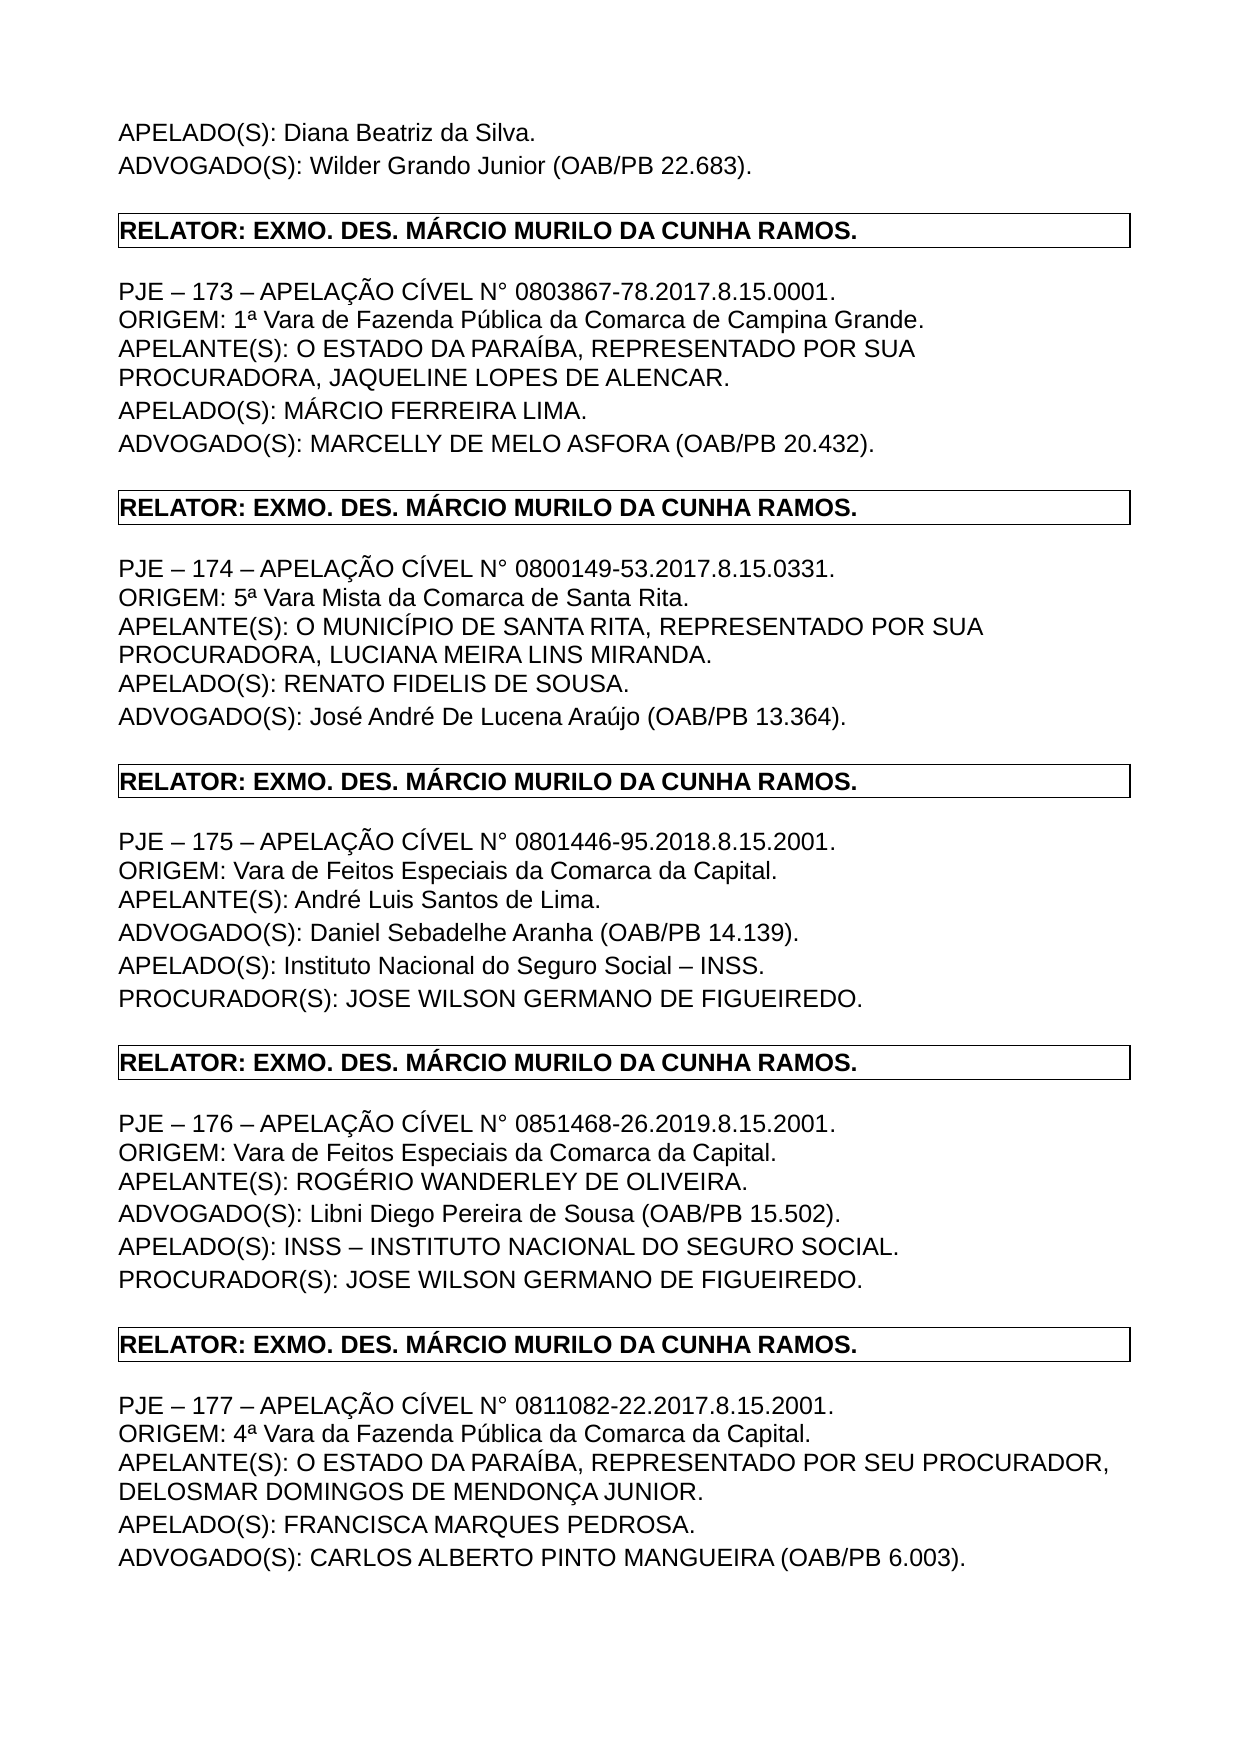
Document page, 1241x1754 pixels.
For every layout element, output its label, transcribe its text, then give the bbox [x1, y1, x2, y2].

text APELANTE(S): André Luis Santos de Lima. [118, 885, 1122, 913]
text PJE – 175 – APELAÇÃO CÍVEL N° 0801446-95.2018.8.15.2001. [118, 827, 1122, 856]
text APELANTE(S): O MUNICÍPIO DE SANTA RITA, REPRESENTADO POR SUA PROCURADORA, LUCIANA MEIRA LINS MIRANDA. [118, 611, 1122, 669]
text PJE – 176 – APELAÇÃO CÍVEL N° 0851468-26.2019.8.15.2001. [118, 1109, 1122, 1138]
text APELADO(S): Diana Beatriz da Silva. [118, 118, 1131, 147]
text RELATOR: EXMO. DES. MÁRCIO MURILO DA CUNHA RAMOS. [119, 214, 1129, 247]
text APELANTE(S): O ESTADO DA PARAÍBA, REPRESENTADO POR SEU PROCURADOR, DELOSMAR DOMINGOS DE MENDONÇA JUNIOR. [118, 1448, 1122, 1506]
text RELATOR: EXMO. DES. MÁRCIO MURILO DA CUNHA RAMOS. [119, 765, 1129, 797]
text APELADO(S): RENATO FIDELIS DE SOUSA. [118, 669, 1122, 698]
text RELATOR: EXMO. DES. MÁRCIO MURILO DA CUNHA RAMOS. [119, 1328, 1129, 1361]
text APELANTE(S): ROGÉRIO WANDERLEY DE OLIVEIRA. [118, 1166, 1122, 1195]
text APELADO(S): MÁRCIO FERREIRA LIMA. [118, 396, 1131, 424]
text ADVOGADO(S): José André De Lucena Araújo (OAB/PB 13.364). [118, 702, 1131, 731]
text ADVOGADO(S): Libni Diego Pereira de Sousa (OAB/PB 15.502). [118, 1199, 1131, 1228]
text APELADO(S): FRANCISCA MARQUES PEDROSA. [118, 1510, 1131, 1538]
text ORIGEM: 4ª Vara da Fazenda Pública da Comarca da Capital. [118, 1419, 1122, 1448]
text APELANTE(S): O ESTADO DA PARAÍBA, REPRESENTADO POR SUA PROCURADORA, JAQUELINE LOPES DE ALENCAR. [118, 334, 1122, 391]
text ADVOGADO(S): CARLOS ALBERTO PINTO MANGUEIRA (OAB/PB 6.003). [118, 1543, 1131, 1571]
text APELADO(S): Instituto Nacional do Seguro Social – INSS. [118, 951, 1131, 979]
text PJE – 174 – APELAÇÃO CÍVEL N° 0800149-53.2017.8.15.0331. [118, 554, 1122, 583]
text RELATOR: EXMO. DES. MÁRCIO MURILO DA CUNHA RAMOS. [119, 1046, 1129, 1079]
text APELADO(S): INSS – INSTITUTO NACIONAL DO SEGURO SOCIAL. [118, 1232, 1131, 1261]
text PJE – 177 – APELAÇÃO CÍVEL N° 0811082-22.2017.8.15.2001. [118, 1391, 1122, 1419]
text PROCURADOR(S): JOSE WILSON GERMANO DE FIGUEIREDO. [118, 1265, 1131, 1294]
text ORIGEM: 5ª Vara Mista da Comarca de Santa Rita. [118, 583, 1122, 611]
text ADVOGADO(S): Wilder Grando Junior (OAB/PB 22.683). [118, 151, 1131, 180]
text ADVOGADO(S): Daniel Sebadelhe Aranha (OAB/PB 14.139). [118, 918, 1131, 946]
text ORIGEM: 1ª Vara de Fazenda Pública da Comarca de Campina Grande. [118, 305, 1122, 334]
text PJE – 173 – APELAÇÃO CÍVEL N° 0803867-78.2017.8.15.0001. [118, 276, 1122, 305]
text RELATOR: EXMO. DES. MÁRCIO MURILO DA CUNHA RAMOS. [119, 491, 1129, 524]
text ORIGEM: Vara de Feitos Especiais da Comarca da Capital. [118, 856, 1122, 885]
text ADVOGADO(S): MARCELLY DE MELO ASFORA (OAB/PB 20.432). [118, 428, 1131, 457]
text PROCURADOR(S): JOSE WILSON GERMANO DE FIGUEIREDO. [118, 983, 1131, 1012]
text ORIGEM: Vara de Feitos Especiais da Comarca da Capital. [118, 1138, 1122, 1166]
